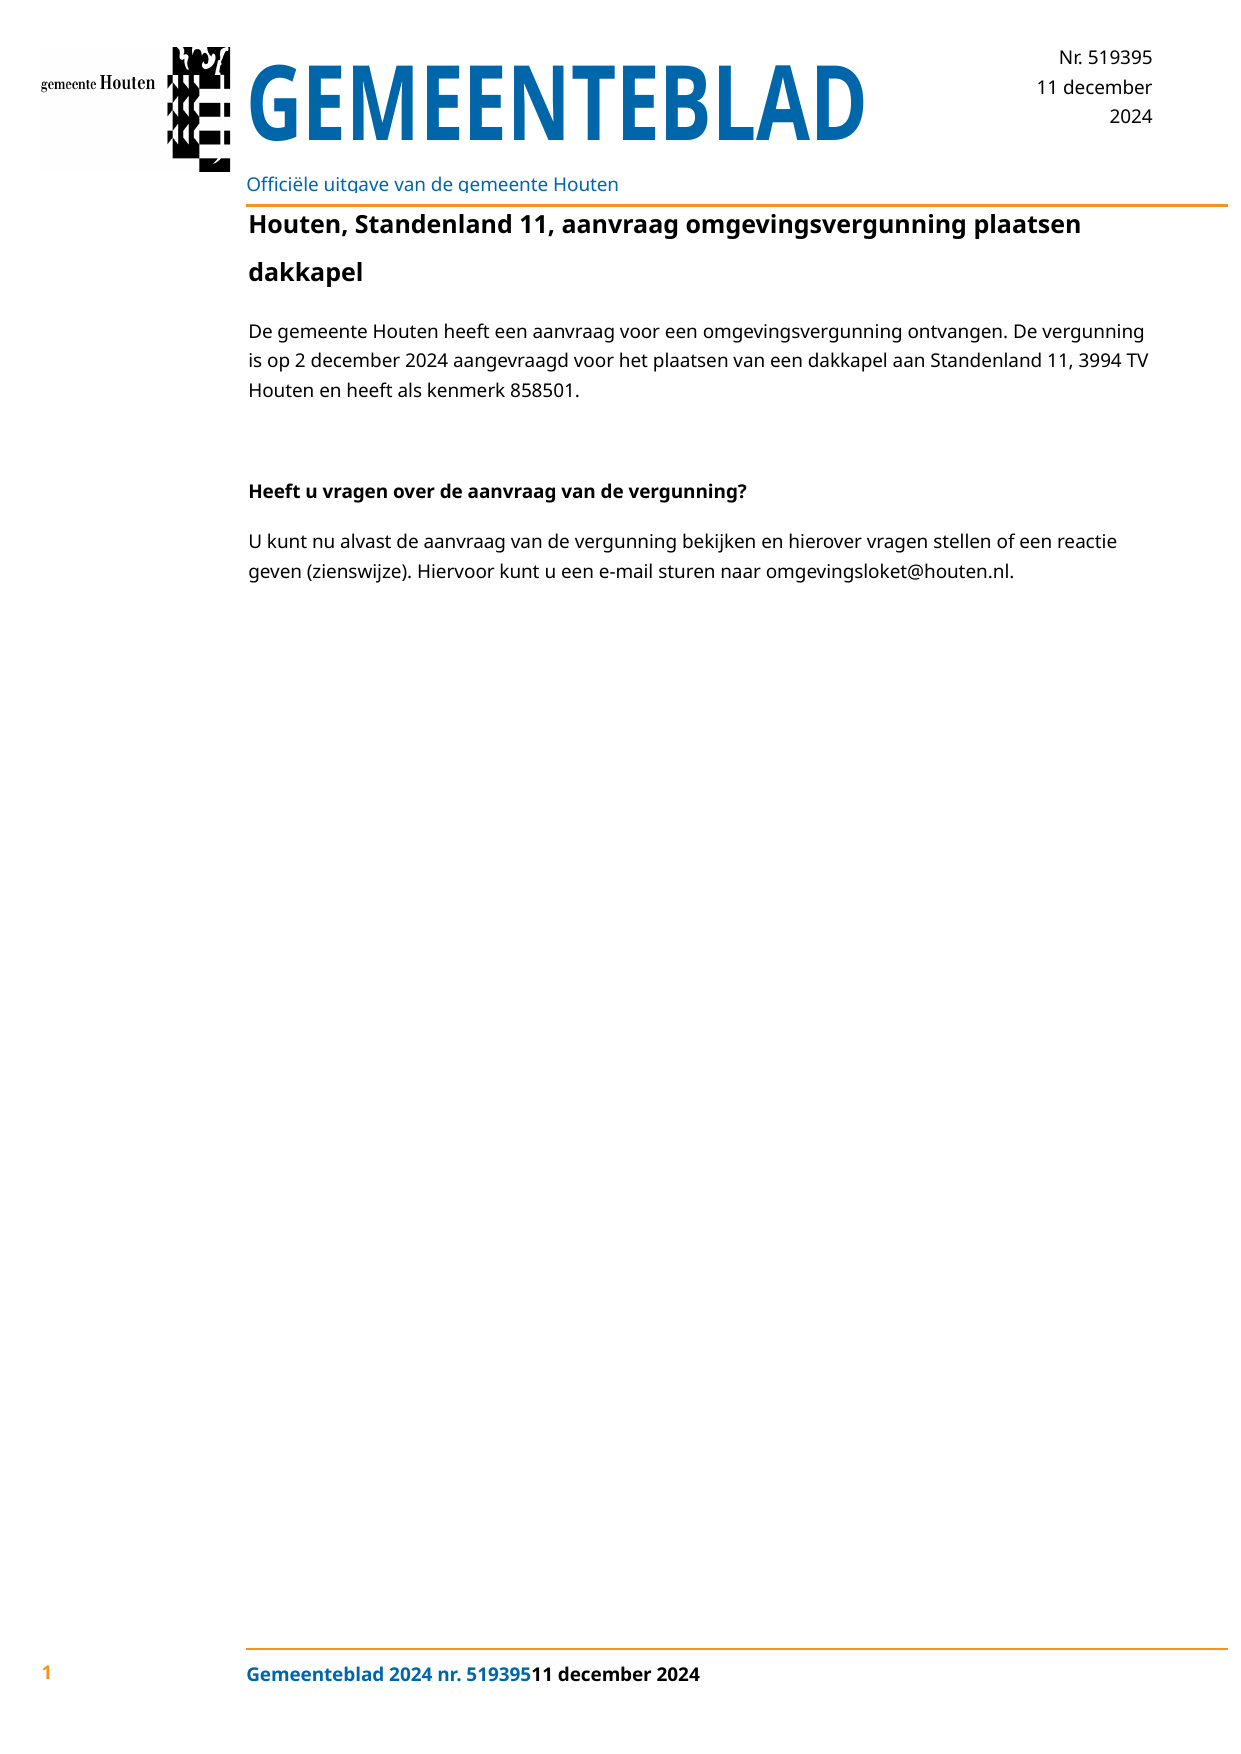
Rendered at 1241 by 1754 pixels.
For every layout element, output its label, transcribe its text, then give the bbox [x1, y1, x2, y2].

text U kunt nu alvast de aanvraag van de vergunning bekijken en hierover vragen stellen of een reactie geven (zienswijze). Hiervoor kunt u een e-mail sturen naar omgevingsloket@houten.nl. [248, 528, 1152, 584]
text Heeft u vragen over de aanvraag van de vergunning? [248, 478, 1152, 504]
picture [41, 47, 231, 172]
text Houten, Standenland 11, aanvraag omgevingsvergunning plaatsen dakkapel [248, 207, 1152, 288]
text De gemeente Houten heeft een aanvraag voor een omgevingsvergunning ontvangen. De vergunning is op 2 december 2024 aangevraagd voor het plaatsen van een dakkapel aan Standenland 11, 3994 TV Houten en heeft als kenmerk 858501. [248, 318, 1152, 403]
